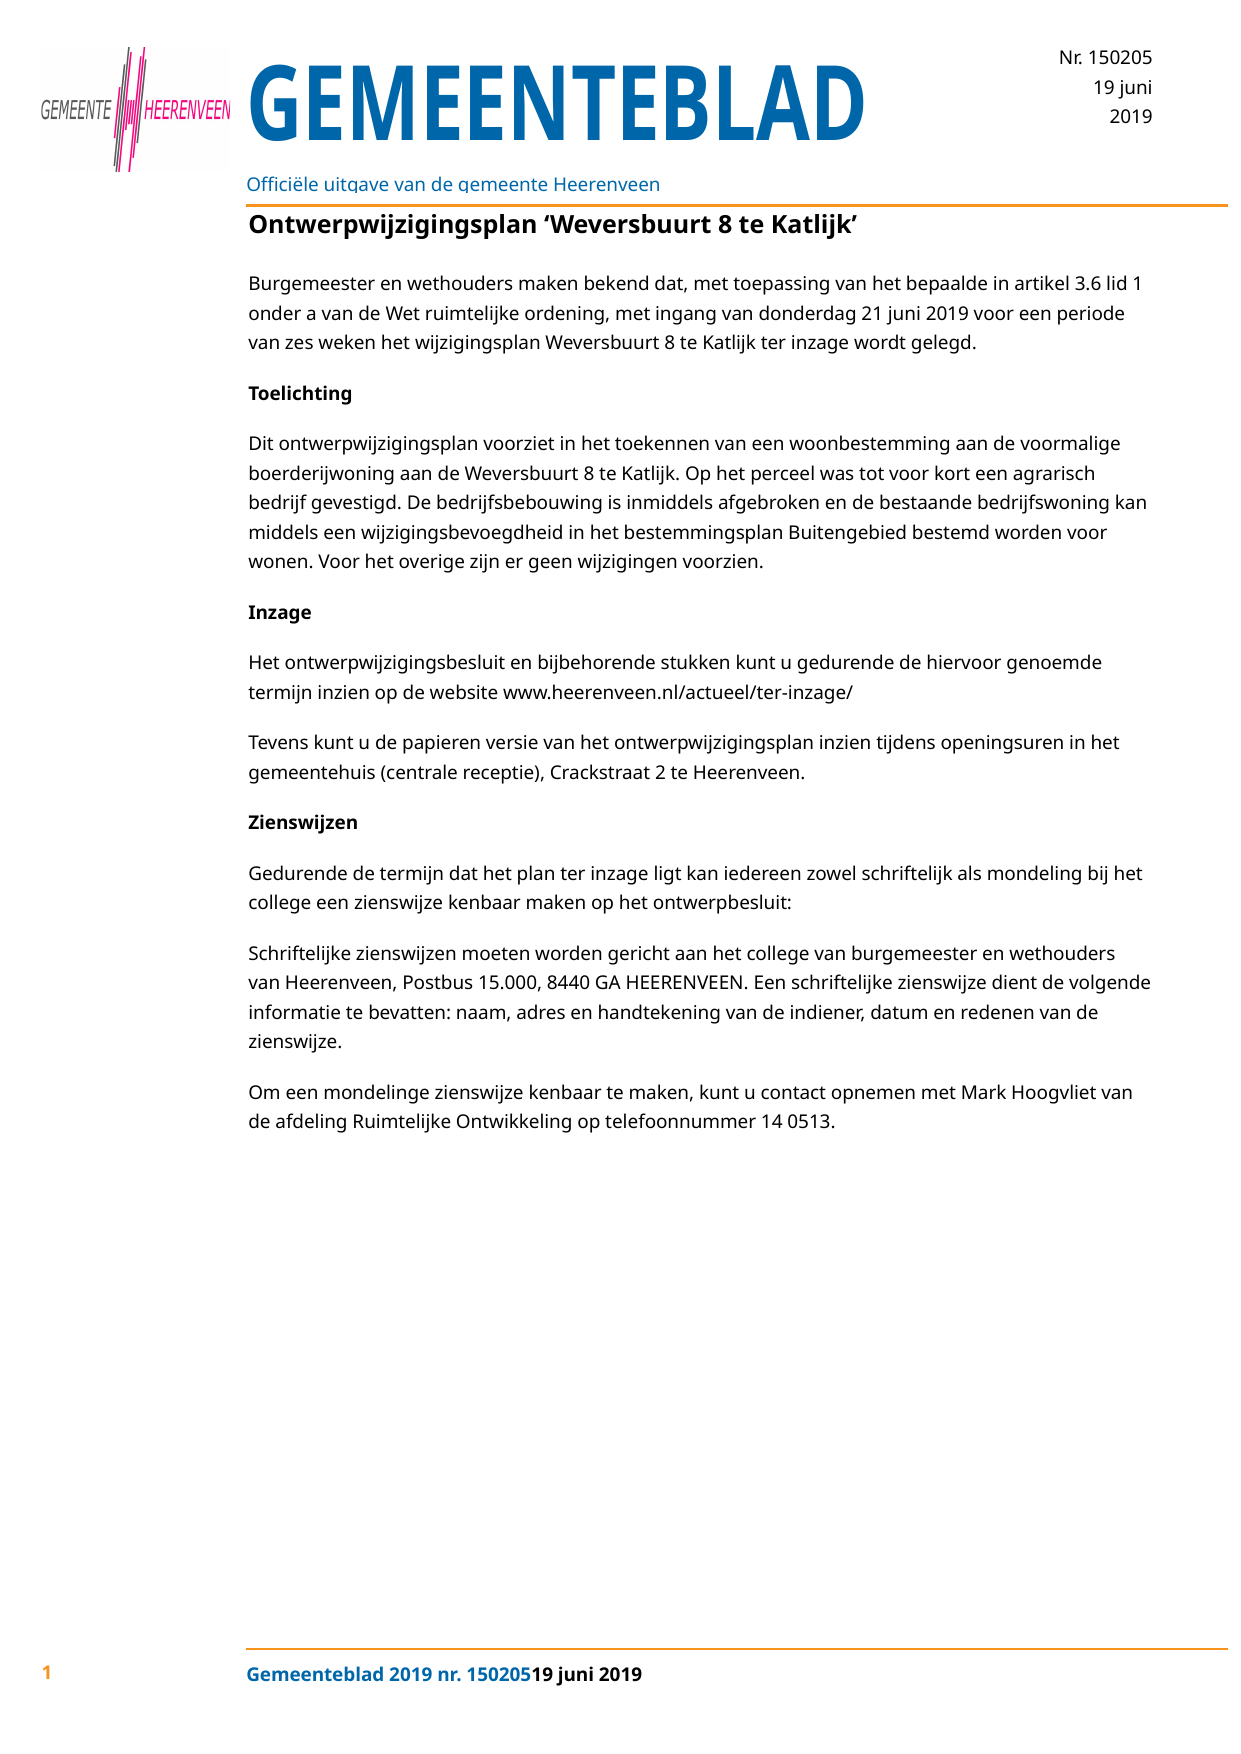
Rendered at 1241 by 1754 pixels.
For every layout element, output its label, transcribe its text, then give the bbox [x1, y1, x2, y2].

picture [41, 47, 231, 172]
text Schriftelijke zienswijzen moeten worden gericht aan het college van burgemeester en wethouders van Heerenveen, Postbus 15.000, 8440 GA HEERENVEEN. Een schriftelijke zienswijze dient de volgende informatie te bevatten: naam, adres en handtekening van de indiener, datum en redenen van de zienswijze. [248, 940, 1152, 1054]
text Ontwerpwijzigingsplan ‘Weversbuurt 8 te Katlijk’ [248, 207, 1152, 241]
text Tevens kunt u de papieren versie van het ontwerpwijzigingsplan inzien tijdens openingsuren in het gemeentehuis (centrale receptie), Crackstraat 2 te Heerenveen. [248, 729, 1152, 785]
text Zienswijzen [248, 809, 1152, 835]
text Om een mondelinge zienswijze kenbaar te maken, kunt u contact opnemen met Mark Hoogvliet van de afdeling Ruimtelijke Ontwikkeling op telefoonnummer 14 0513. [248, 1079, 1152, 1134]
text Toelichting [248, 380, 1152, 406]
text Inzage [248, 599, 1152, 625]
text Gedurende de termijn dat het plan ter inzage ligt kan iedereen zowel schriftelijk als mondeling bij het college een zienswijze kenbaar maken op het ontwerpbesluit: [248, 860, 1152, 915]
text Het ontwerpwijzigingsbesluit en bijbehorende stukken kunt u gedurende de hiervoor genoemde termijn inzien op de website www.heerenveen.nl/actueel/ter-inzage/ [248, 649, 1152, 705]
text Dit ontwerpwijzigingsplan voorziet in het toekennen van een woonbestemming aan de voormalige boerderijwoning aan de Weversbuurt 8 te Katlijk. Op het perceel was tot voor kort een agrarisch bedrijf gevestigd. De bedrijfsbebouwing is inmiddels afgebroken en de bestaande bedrijfswoning kan middels een wijzigingsbevoegdheid in het bestemmingsplan Buitengebied bestemd worden voor wonen. Voor het overige zijn er geen wijzigingen voorzien. [248, 430, 1152, 574]
text Burgemeester en wethouders maken bekend dat, met toepassing van het bepaalde in artikel 3.6 lid 1 onder a van de Wet ruimtelijke ordening, met ingang van donderdag 21 juni 2019 voor een periode van zes weken het wijzigingsplan Weversbuurt 8 te Katlijk ter inzage wordt gelegd. [248, 270, 1152, 355]
